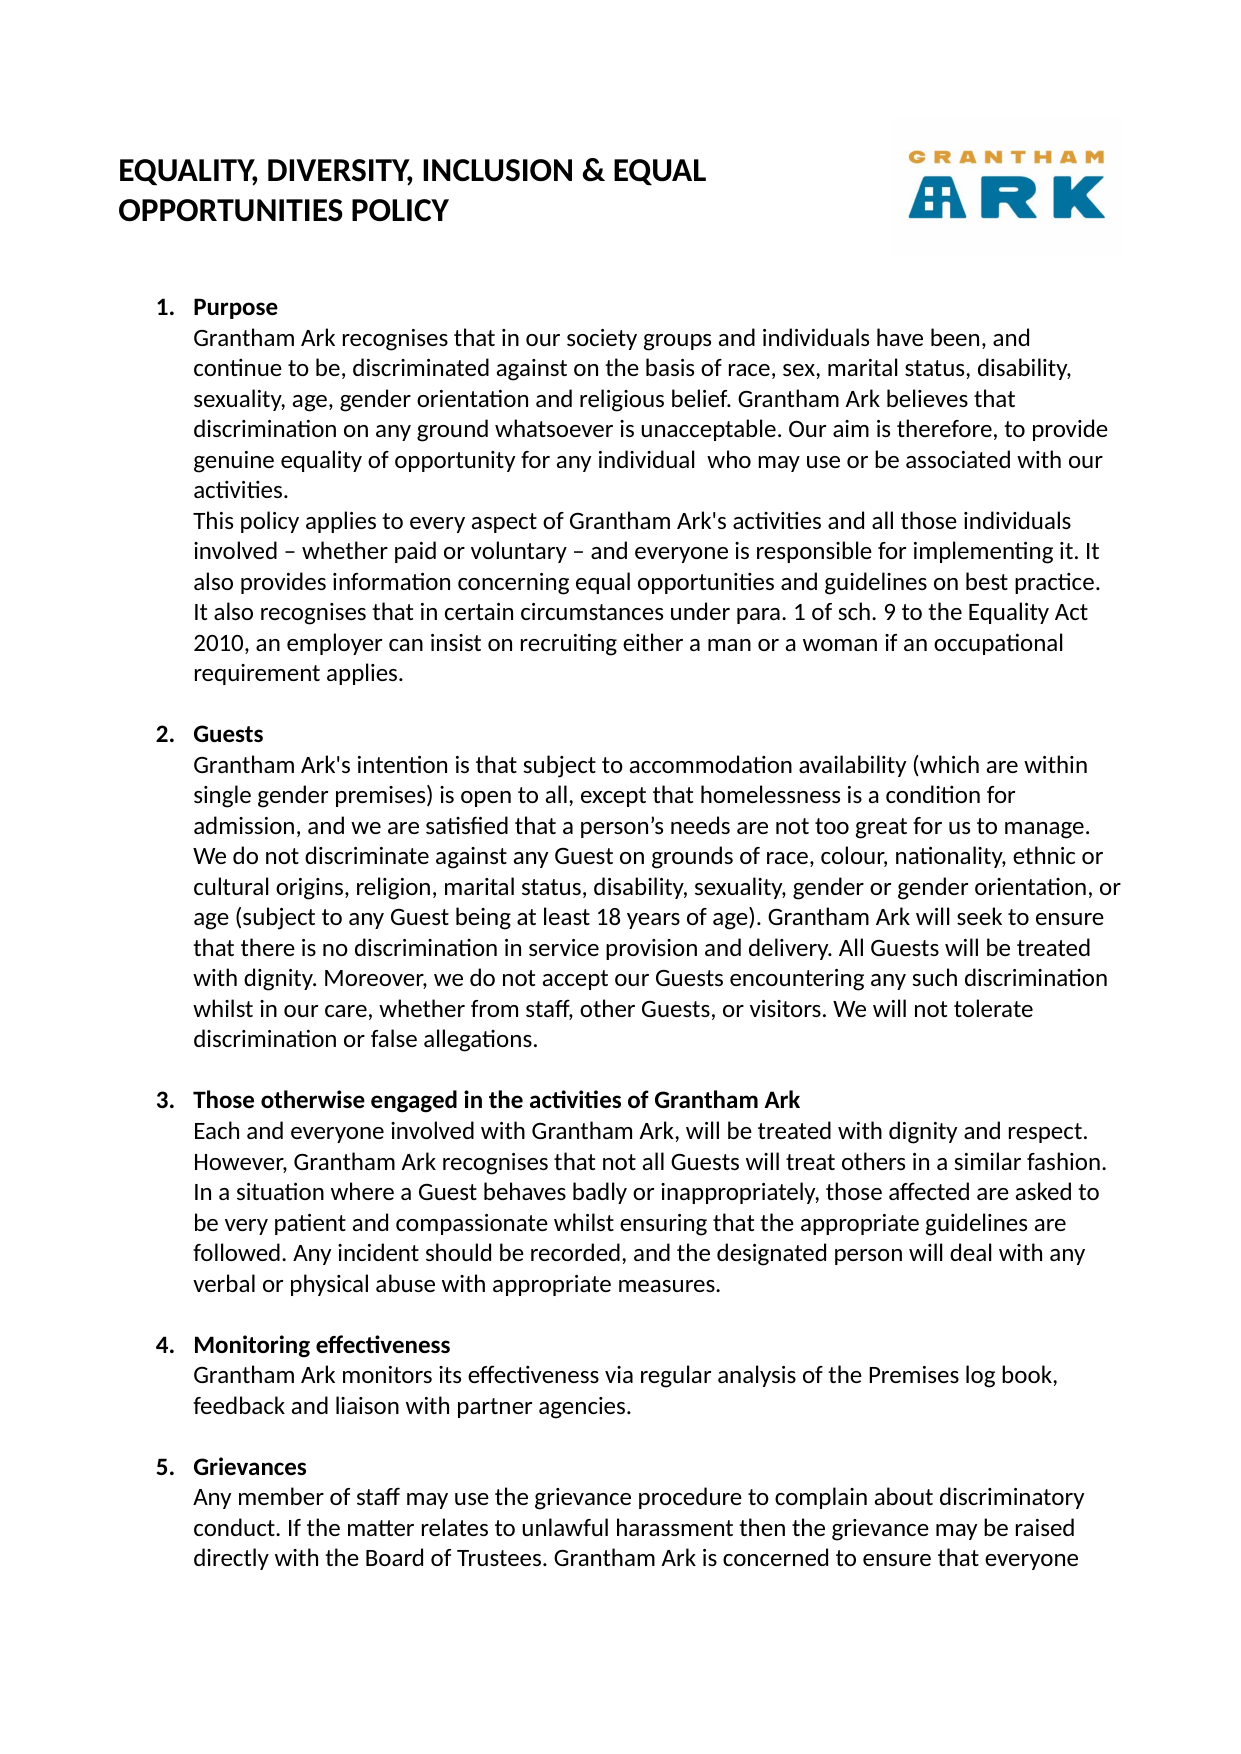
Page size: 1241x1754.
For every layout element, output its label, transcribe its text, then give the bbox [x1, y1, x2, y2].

picture [891, 118, 1123, 256]
list Grantham Ark recognises that in our society groups and individuals have been, and continue to be, discriminated against on the basis of race, sex, marital status, disability, sexuality, age, gender orientation and religious belief. Grantham Ark believes that discrimination on any ground whatsoever is unacceptable. Our aim is therefore, to provide genuine equality of opportunity for any individual who may use or be associated with our activities. [156, 322, 1122, 505]
list This policy applies to every aspect of Grantham Ark's activities and all those individuals involved – whether paid or voluntary – and everyone is responsible for implementing it. It also provides information concerning equal opportunities and guidelines on best practice. It also recognises that in certain circumstances under para. 1 of sch. 9 to the Equality Act 2010, an employer can insist on recruiting either a man or a woman if an occupational requirement applies. [156, 505, 1122, 688]
list Grantham Ark monitors its effectiveness via regular analysis of the Premises log book, feedback and liaison with partner agencies. [156, 1359, 1122, 1420]
list Guests [156, 718, 1122, 749]
list Grievances [156, 1451, 1122, 1481]
list Grantham Ark's intention is that subject to accommodation availability (which are within single gender premises) is open to all, except that homelessness is a condition for admission, and we are satisfied that a person’s needs are not too great for us to manage. We do not discriminate against any Guest on grounds of race, colour, nationality, ethnic or cultural origins, religion, marital status, disability, sexuality, gender or gender orientation, or age (subject to any Guest being at least 18 years of age). Grantham Ark will seek to ensure that there is no discrimination in service provision and delivery. All Guests will be treated with dignity. Moreover, we do not accept our Guests encountering any such discrimination whilst in our care, whether from staff, other Guests, or visitors. We will not tolerate discrimination or false allegations. [156, 749, 1122, 1054]
list Each and everyone involved with Grantham Ark, will be treated with dignity and respect. However, Grantham Ark recognises that not all Guests will treat others in a similar fashion. In a situation where a Guest behaves badly or inappropriately, those affected are asked to be very patient and compassionate whilst ensuring that the appropriate guidelines are followed. Any incident should be recorded, and the designated person will deal with any verbal or physical abuse with appropriate measures. [156, 1115, 1122, 1298]
list Those otherwise engaged in the activities of Grantham Ark [156, 1085, 1122, 1115]
list Monitoring effectiveness [156, 1329, 1122, 1359]
list Any member of staff may use the grievance procedure to complain about discriminatory conduct. If the matter relates to unlawful harassment then the grievance may be raised directly with the Board of Trustees. Grantham Ark is concerned to ensure that everyone [156, 1481, 1122, 1573]
text EQUALITY, DIVERSITY, INCLUSION & EQUAL OPPORTUNITIES POLICY [118, 149, 891, 230]
list Purpose [156, 291, 1122, 322]
